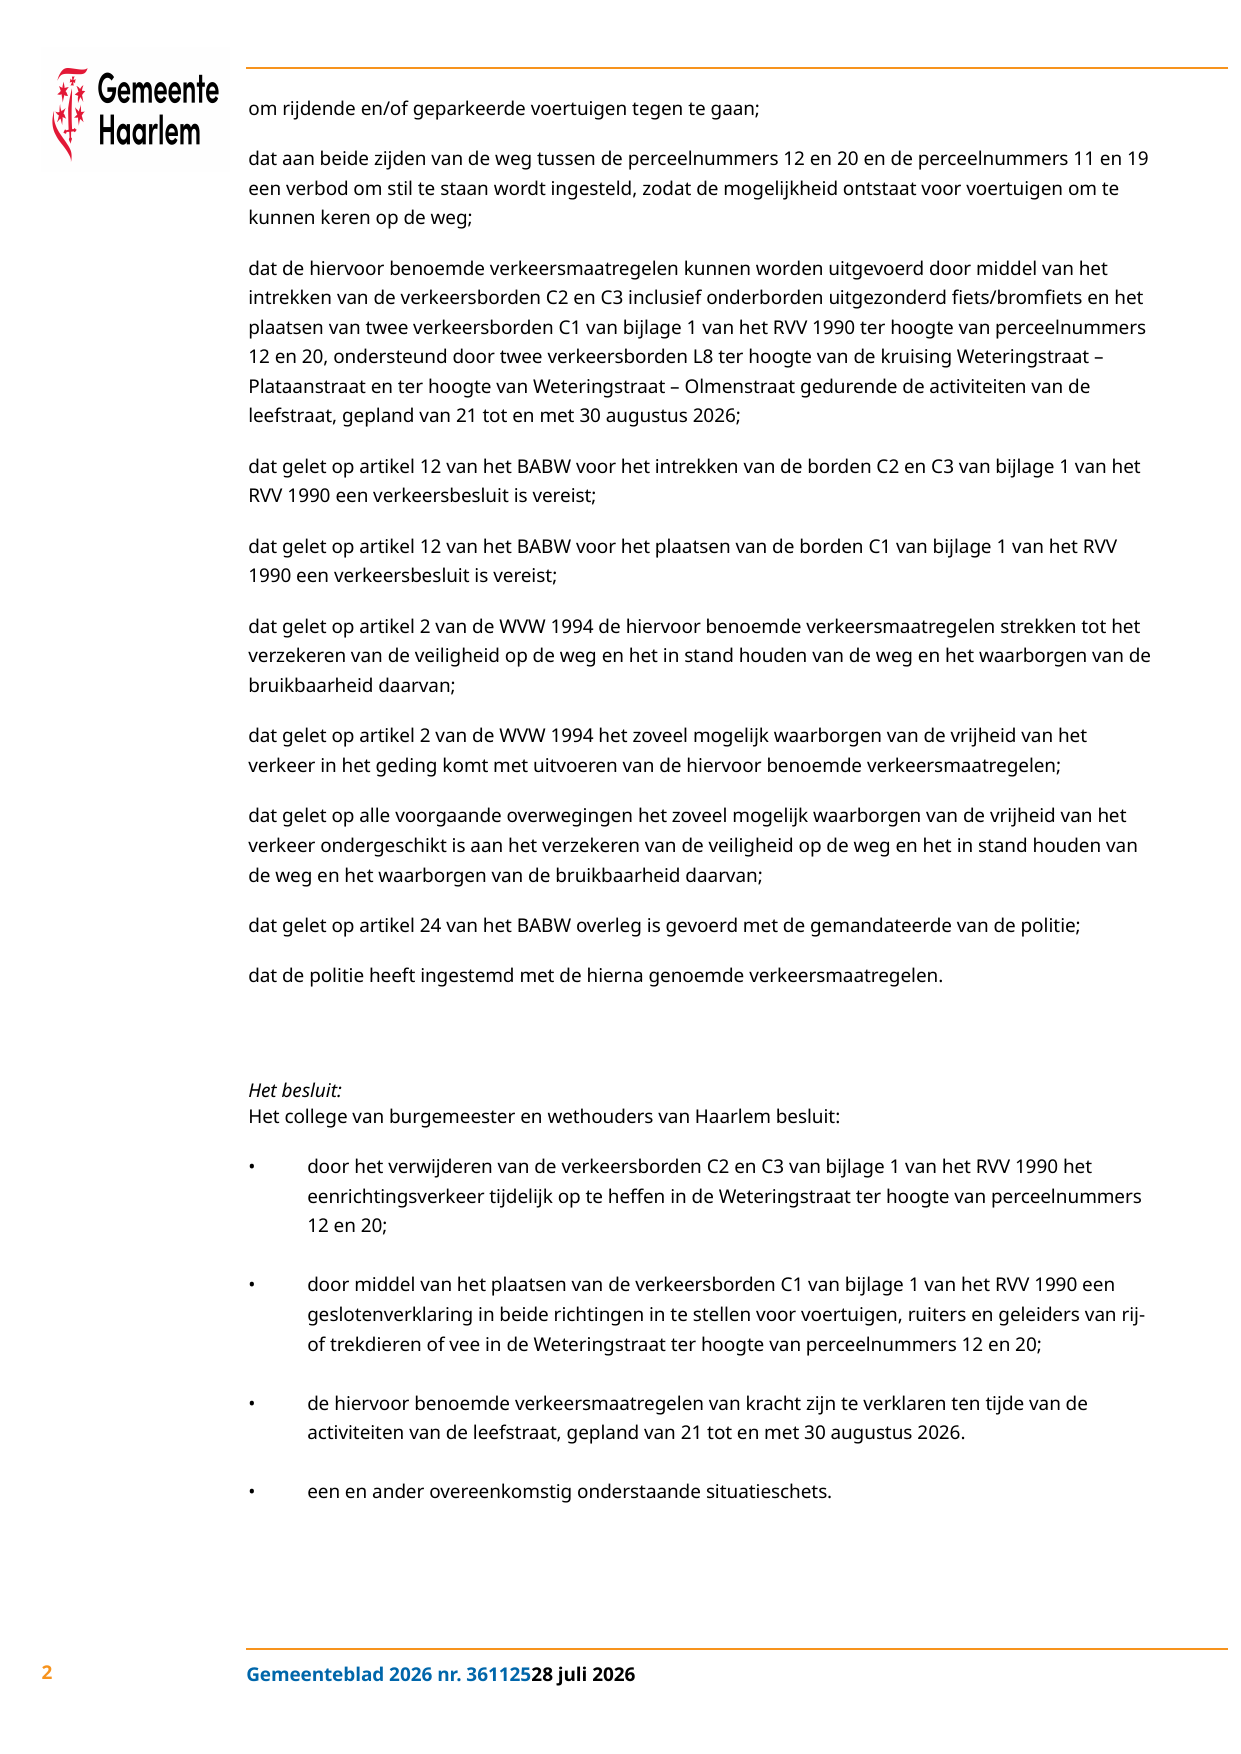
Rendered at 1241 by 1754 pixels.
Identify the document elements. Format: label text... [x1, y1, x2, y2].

list door het verwijderen van de verkeersborden C2 en C3 van bijlage 1 van het RVV 1990 het eenrichtingsverkeer tijdelijk op te heffen in de Weteringstraat ter hoogte van perceelnummers 12 en 20; [248, 1153, 1152, 1238]
list door middel van het plaatsen van de verkeersborden C1 van bijlage 1 van het RVV 1990 een geslotenverklaring in beide richtingen in te stellen voor voertuigen, ruiters en geleiders van rij- of trekdieren of vee in de Weteringstraat ter hoogte van perceelnummers 12 en 20; [248, 1272, 1152, 1356]
text dat gelet op artikel 12 van het BABW voor het intrekken van de borden C2 en C3 van bijlage 1 van het RVV 1990 een verkeersbesluit is vereist; [248, 453, 1152, 508]
text dat gelet op artikel 2 van de WVW 1994 het zoveel mogelijk waarborgen van de vrijheid van het verkeer in het geding komt met uitvoeren van de hiervoor benoemde verkeersmaatregelen; [248, 723, 1152, 778]
list de hiervoor benoemde verkeersmaatregelen van kracht zijn te verklaren ten tijde van de activiteiten van de leefstraat, gepland van 21 tot en met 30 augustus 2026. [248, 1390, 1152, 1445]
text dat de politie heeft ingestemd met de hierna genoemde verkeersmaatregelen. [248, 963, 1152, 988]
text Het besluit: [248, 1077, 1152, 1103]
text dat aan beide zijden van de weg tussen de perceelnummers 12 en 20 en de perceelnummers 11 en 19 een verbod om stil te staan wordt ingesteld, zodat de mogelijkheid ontstaat voor voertuigen om te kunnen keren op de weg; [248, 145, 1152, 230]
text dat de hiervoor benoemde verkeersmaatregelen kunnen worden uitgevoerd door middel van het intrekken van de verkeersborden C2 en C3 inclusief onderborden uitgezonderd fiets/bromfiets en het plaatsen van twee verkeersborden C1 van bijlage 1 van het RVV 1990 ter hoogte van perceelnummers 12 en 20, ondersteund door twee verkeersborden L8 ter hoogte van de kruising Weteringstraat – Plataanstraat en ter hoogte van Weteringstraat – Olmenstraat gedurende de activiteiten van de leefstraat, gepland van 21 tot en met 30 augustus 2026; [248, 255, 1152, 428]
text om rijdende en/of geparkeerde voertuigen tegen te gaan; [248, 95, 1152, 121]
text dat gelet op artikel 2 van de WVW 1994 de hiervoor benoemde verkeersmaatregelen strekken tot het verzekeren van de veiligheid op de weg en het in stand houden van de weg en het waarborgen van de bruikbaarheid daarvan; [248, 613, 1152, 698]
list een en ander overeenkomstig onderstaande situatieschets. [248, 1479, 1152, 1504]
picture [41, 47, 231, 172]
text dat gelet op artikel 12 van het BABW voor het plaatsen van de borden C1 van bijlage 1 van het RVV 1990 een verkeersbesluit is vereist; [248, 533, 1152, 588]
text dat gelet op alle voorgaande overwegingen het zoveel mogelijk waarborgen van de vrijheid van het verkeer ondergeschikt is aan het verzekeren van de veiligheid op de weg en het in stand houden van de weg en het waarborgen van de bruikbaarheid daarvan; [248, 803, 1152, 888]
text dat gelet op artikel 24 van het BABW overleg is gevoerd met de gemandateerde van de politie; [248, 912, 1152, 938]
text Het college van burgemeester en wethouders van Haarlem besluit: [248, 1103, 1152, 1128]
